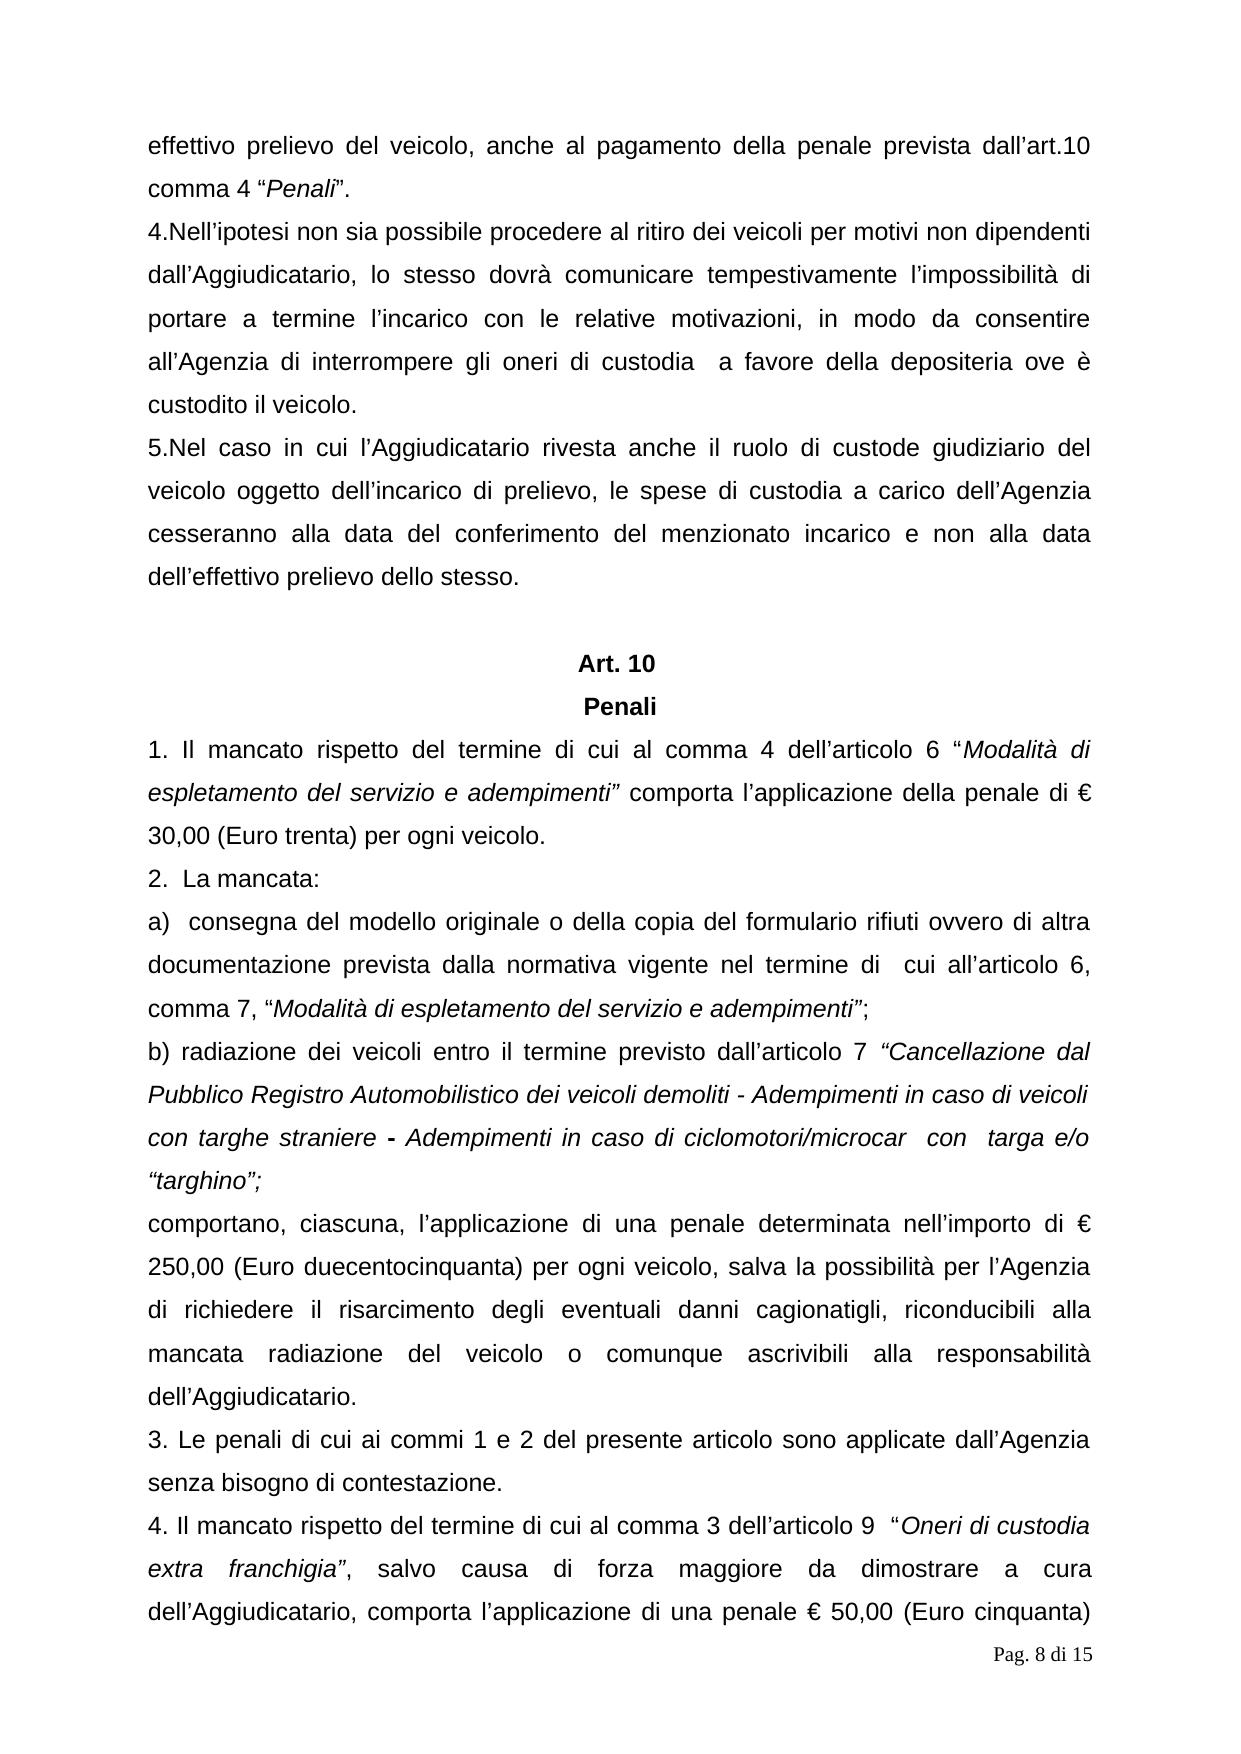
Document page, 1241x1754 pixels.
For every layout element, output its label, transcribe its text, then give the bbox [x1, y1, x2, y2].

text 2. La mancata: [148, 864, 1092, 893]
text 5.Nel caso in cui l’Aggiudicatario rivesta anche il ruolo di custode giudiziario del veicolo oggetto dell’incarico di prelievo, le spese di custodia a carico dell’Agenzia cesseranno alla data del conferimento del menzionato incarico e non alla data dell’effettivo prelievo dello stesso. [148, 433, 1092, 591]
text 4.Nell’ipotesi non sia possibile procedere al ritiro dei veicoli per motivi non dipendenti dall’Aggiudicatario, lo stesso dovrà comunicare tempestivamente l’impossibilità di portare a termine l’incarico con le relative motivazioni, in modo da consentire all’Agenzia di interrompere gli oneri di custodia a favore della depositeria ove è custodito il veicolo. [148, 217, 1092, 418]
text 4. Il mancato rispetto del termine di cui al comma 3 dell’articolo 9 “Oneri di custodia extra franchigia”, salvo causa di forza maggiore da dimostrare a cura dell’Aggiudicatario, comporta l’applicazione di una penale € 50,00 (Euro cinquanta) [148, 1511, 1092, 1626]
text effettivo prelievo del veicolo, anche al pagamento della penale prevista dall’art.10 comma 4 “Penali”. [148, 131, 1092, 203]
text 1. Il mancato rispetto del termine di cui al comma 4 dell’articolo 6 “Modalità di espletamento del servizio e adempimenti” comporta l’applicazione della penale di € 30,00 (Euro trenta) per ogni veicolo. [148, 735, 1092, 850]
text Penali [148, 692, 1092, 720]
text a) consegna del modello originale o della copia del formulario rifiuti ovvero di altra documentazione prevista dalla normativa vigente nel termine di cui all’articolo 6, comma 7, “Modalità di espletamento del servizio e adempimenti”; [148, 907, 1092, 1022]
text b) radiazione dei veicoli entro il termine previsto dall’articolo 7 “Cancellazione dal Pubblico Registro Automobilistico dei veicoli demoliti - Adempimenti in caso di veicoli con targhe straniere - Adempimenti in caso di ciclomotori/microcar con targa e/o “targhino”; [148, 1037, 1092, 1195]
text Art. 10 [148, 648, 1092, 677]
text comportano, ciascuna, l’applicazione di una penale determinata nell’importo di € 250,00 (Euro duecentocinquanta) per ogni veicolo, salva la possibilità per l’Agenzia di richiedere il risarcimento degli eventuali danni cagionatigli, riconducibili alla mancata radiazione del veicolo o comunque ascrivibili alla responsabilità dell’Aggiudicatario. [148, 1209, 1092, 1410]
text 3. Le penali di cui ai commi 1 e 2 del presente articolo sono applicate dall’Agenzia senza bisogno di contestazione. [148, 1425, 1092, 1497]
